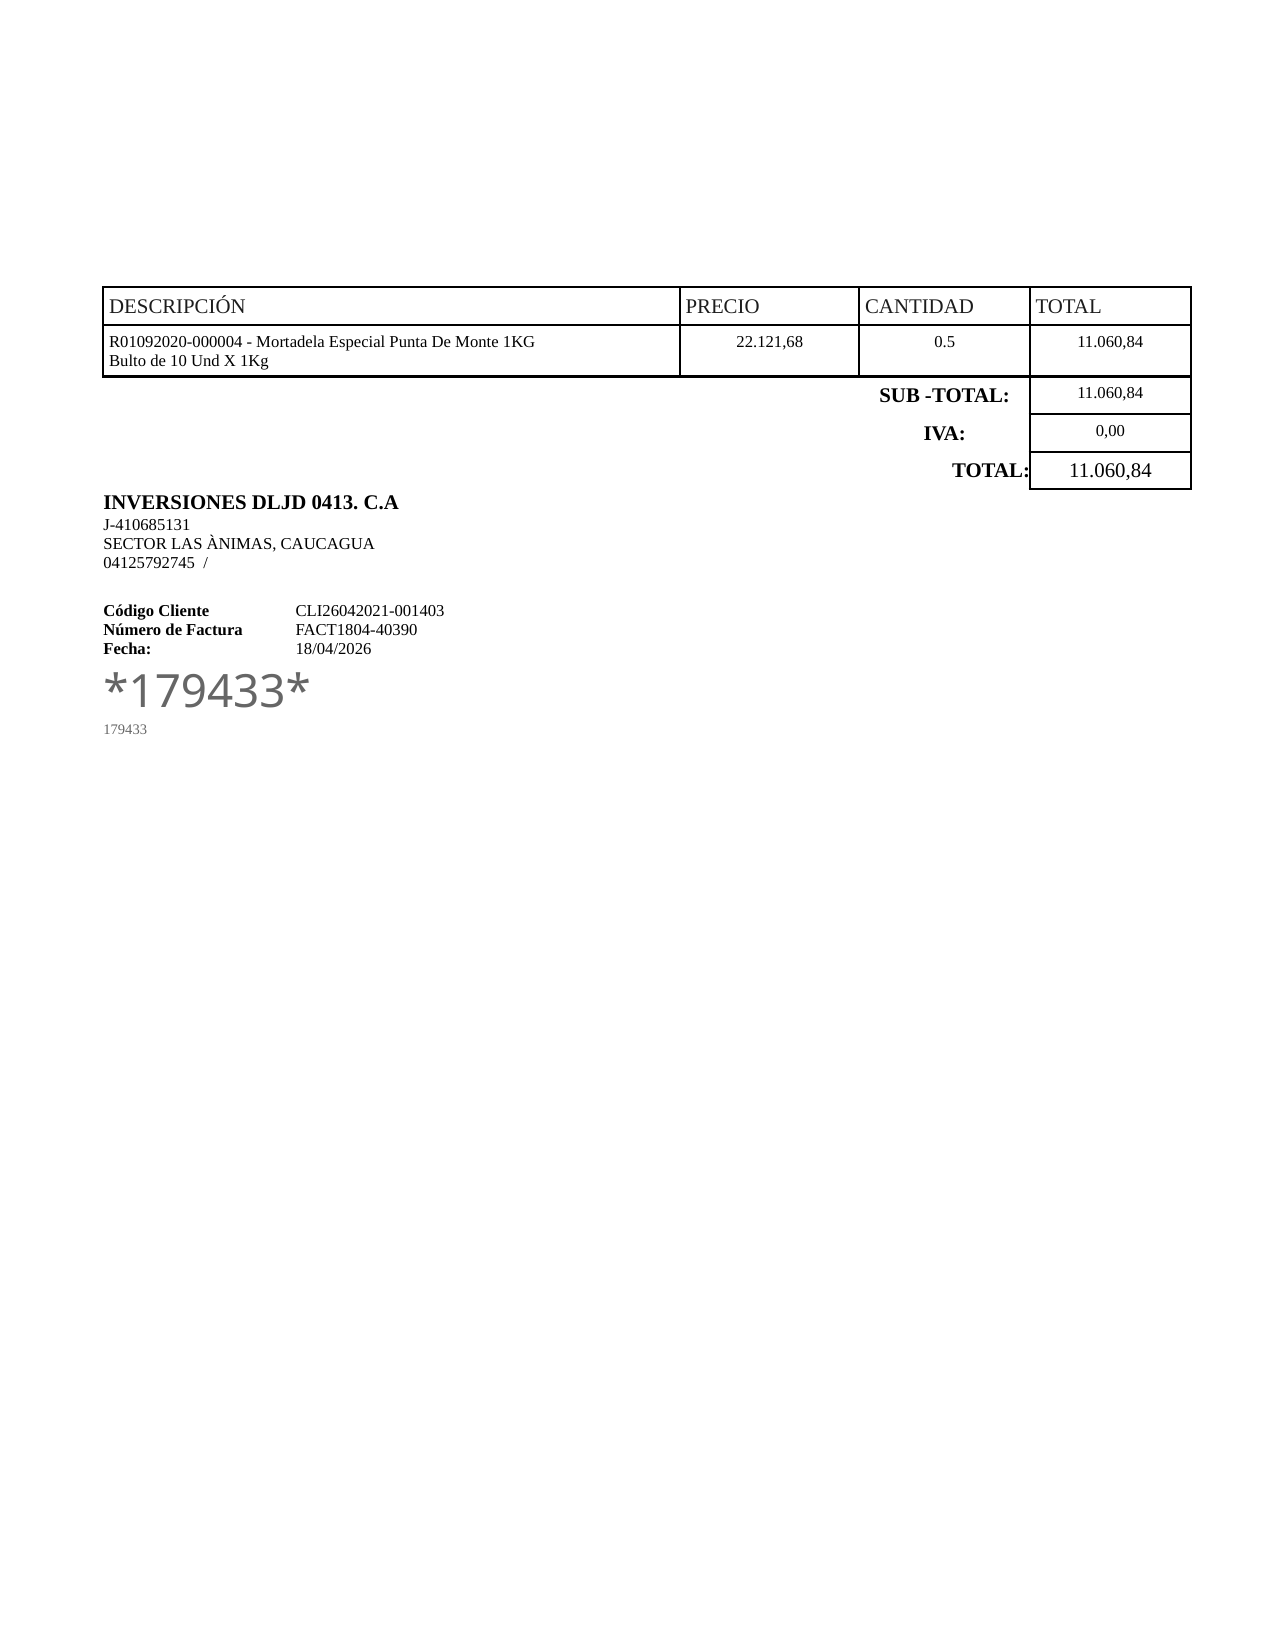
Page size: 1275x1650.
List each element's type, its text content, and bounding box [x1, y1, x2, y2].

table_cell 18/04/2026 [295, 639, 517, 658]
table_header INVERSIONES DLJD 0413. C.A [103, 490, 858, 514]
text *179433* [103, 658, 1137, 721]
table_cell SECTOR LAS ÀNIMAS, CAUCAGUA [103, 534, 858, 553]
table_cell TOTAL: [859, 451, 1029, 488]
table_header TOTAL [1031, 288, 1190, 323]
table_cell [103, 378, 859, 488]
table_cell Número de Factura [103, 620, 295, 639]
table_cell SUB -TOTAL: [859, 378, 1029, 413]
table_cell 0,00 [1031, 415, 1190, 451]
table_cell Fecha: [103, 639, 295, 658]
table_header CANTIDAD [860, 288, 1029, 323]
table_header CLI26042021-001403 [295, 601, 517, 620]
table_cell 04125792745 / [103, 553, 858, 572]
table_cell 0.5 [860, 326, 1029, 375]
table_header Código Cliente [103, 601, 295, 620]
table_cell 11.060,84 [1031, 378, 1190, 413]
table_cell J-410685131 [103, 514, 858, 533]
table_cell IVA: [859, 413, 1029, 451]
table_cell FACT1804-40390 [295, 620, 517, 639]
table_cell R01092020-000004 - Mortadela Especial Punta De Monte 1KG Bulto de 10 Und X 1Kg [104, 326, 679, 375]
table_cell 11.060,84 [1031, 453, 1190, 488]
text 179433 [103, 721, 1137, 737]
table_cell 11.060,84 [1031, 326, 1190, 375]
table_cell 22.121,68 [681, 326, 858, 375]
table_header DESCRIPCIÓN [104, 288, 679, 323]
table_header PRECIO [681, 288, 858, 323]
